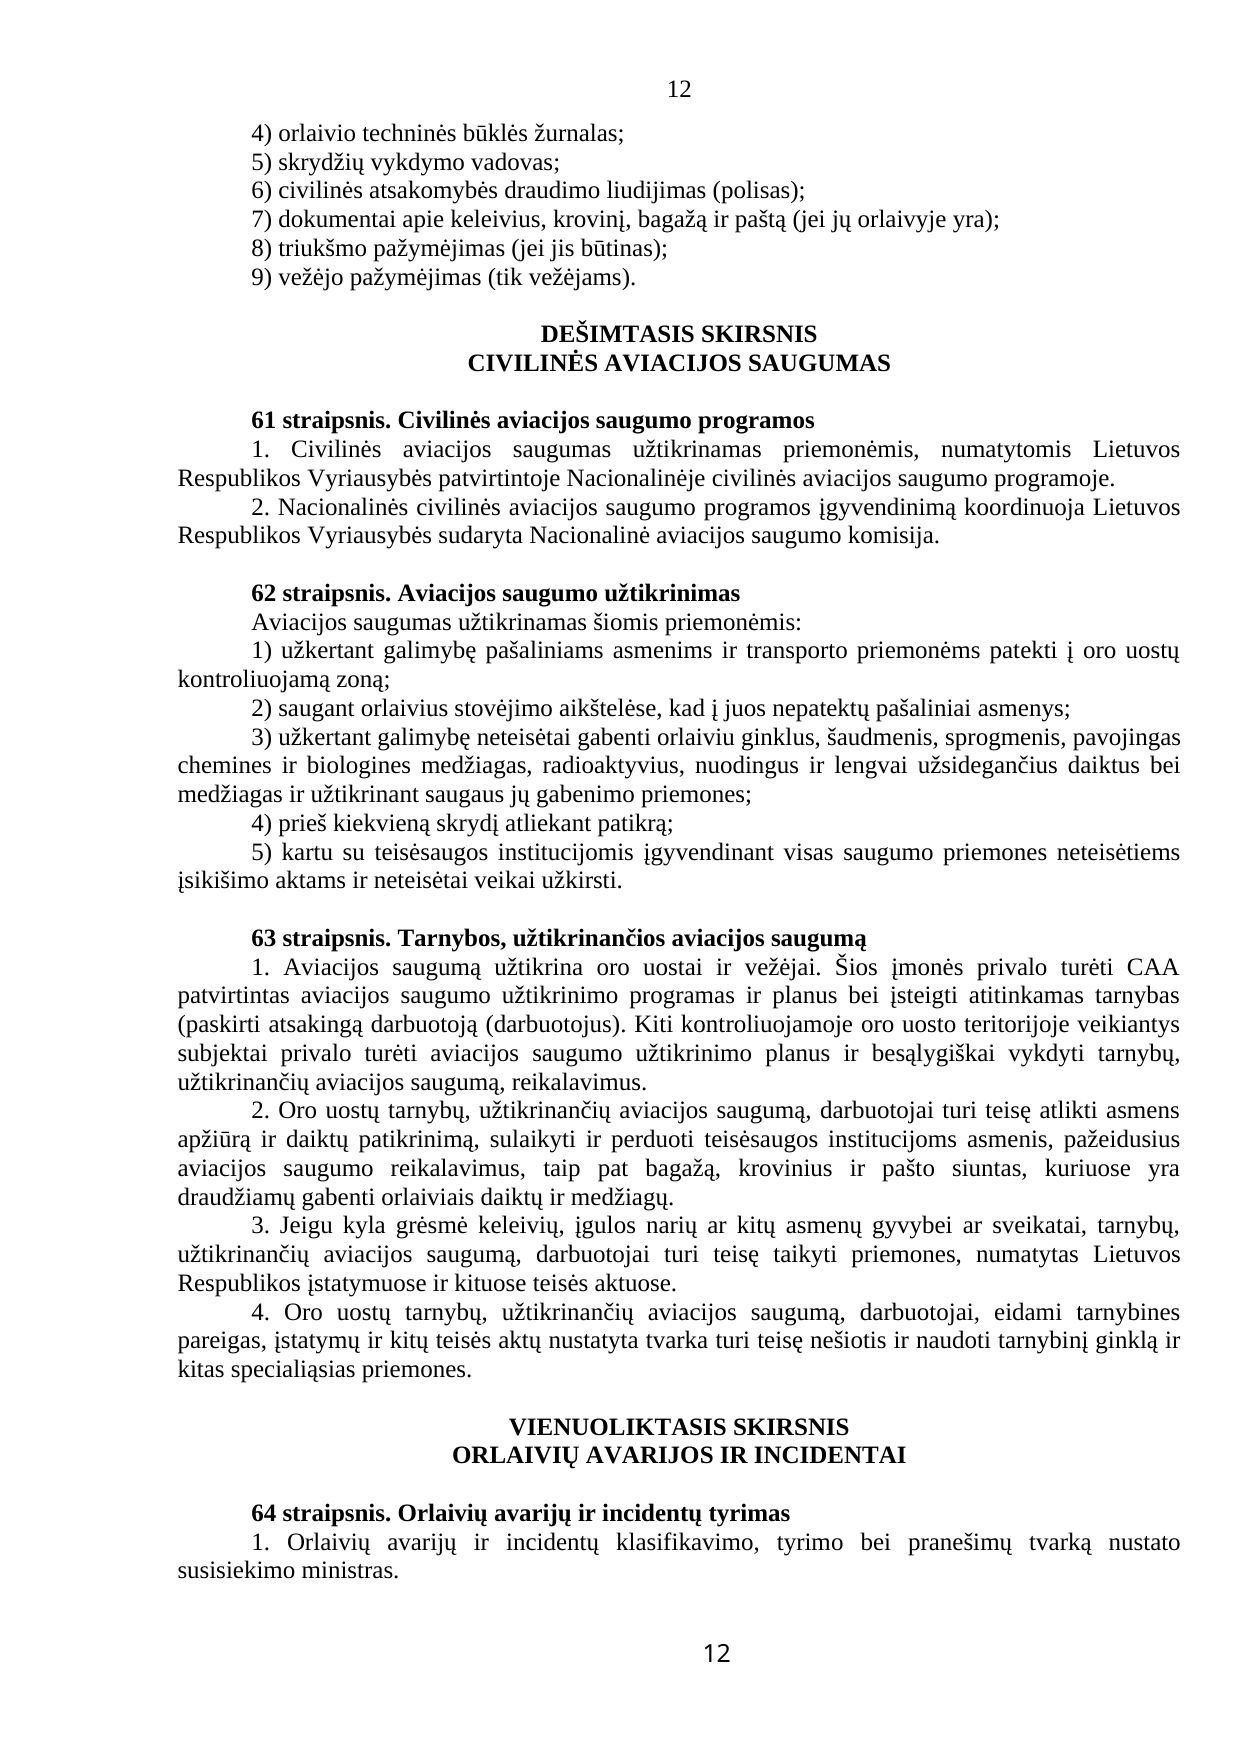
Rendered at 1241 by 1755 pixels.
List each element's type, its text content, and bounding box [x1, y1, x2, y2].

text 63 straipsnis. Tarnybos, užtikrinančios aviacijos saugumą [177, 923, 1181, 952]
text DEŠIMTASIS SKIRSNIS [177, 319, 1181, 348]
text 9) vežėjo pažymėjimas (tik vežėjams). [177, 262, 1181, 291]
text Aviacijos saugumas užtikrinamas šiomis priemonėmis: [177, 607, 1181, 636]
text 1. Civilinės aviacijos saugumas užtikrinamas priemonėmis, numatytomis Lietuvos Respublikos Vyriausybės patvirtintoje Nacionalinėje civilinės aviacijos saugumo programoje. [177, 434, 1181, 492]
text 6) civilinės atsakomybės draudimo liudijimas (polisas); [177, 176, 1181, 204]
text 5) skrydžių vykdymo vadovas; [177, 147, 1181, 176]
text 5) kartu su teisėsaugos institucijomis įgyvendinant visas saugumo priemones neteisėtiems įsikišimo aktams ir neteisėtai veikai užkirsti. [177, 837, 1181, 894]
text 1) užkertant galimybę pašaliniams asmenims ir transporto priemonėms patekti į oro uostų kontroliuojamą zoną; [177, 636, 1181, 693]
text 3. Jeigu kyla grėsmė keleivių, įgulos narių ar kitų asmenų gyvybei ar sveikatai, tarnybų, užtikrinančių aviacijos saugumą, darbuotojai turi teisę taikyti priemones, numatytas Lietuvos Respublikos įstatymuose ir kituose teisės aktuose. [177, 1211, 1181, 1297]
text 1. Aviacijos saugumą užtikrina oro uostai ir vežėjai. Šios įmonės privalo turėti CAA patvirtintas aviacijos saugumo užtikrinimo programas ir planus bei įsteigti atitinkamas tarnybas (paskirti atsakingą darbuotoją (darbuotojus). Kiti kontroliuojamoje oro uosto teritorijoje veikiantys subjektai privalo turėti aviacijos saugumo užtikrinimo planus ir besąlygiškai vykdyti tarnybų, užtikrinančių aviacijos saugumą, reikalavimus. [177, 952, 1181, 1096]
text 62 straipsnis. Aviacijos saugumo užtikrinimas [177, 578, 1181, 607]
text 4) orlaivio techninės būklės žurnalas; [177, 118, 1181, 147]
text ORLAIVIŲ AVARIJOS IR INCIDENTAI [177, 1441, 1181, 1469]
text 61 straipsnis. Civilinės aviacijos saugumo programos [177, 406, 1181, 434]
text 64 straipsnis. Orlaivių avarijų ir incidentų tyrimas [177, 1498, 1181, 1527]
text CIVILINĖS AVIACIJOS SAUGUMAS [177, 348, 1181, 377]
text VIENUOLIKTASIS SKIRSNIS [177, 1412, 1181, 1441]
text 3) užkertant galimybę neteisėtai gabenti orlaiviu ginklus, šaudmenis, sprogmenis, pavojingas chemines ir biologines medžiagas, radioaktyvius, nuodingus ir lengvai užsidegančius daiktus bei medžiagas ir užtikrinant saugaus jų gabenimo priemones; [177, 722, 1181, 808]
text 4) prieš kiekvieną skrydį atliekant patikrą; [177, 808, 1181, 837]
text 2) saugant orlaivius stovėjimo aikštelėse, kad į juos nepatektų pašaliniai asmenys; [177, 693, 1181, 722]
text 1. Orlaivių avarijų ir incidentų klasifikavimo, tyrimo bei pranešimų tvarką nustato susisiekimo ministras. [177, 1527, 1181, 1584]
text 2. Nacionalinės civilinės aviacijos saugumo programos įgyvendinimą koordinuoja Lietuvos Respublikos Vyriausybės sudaryta Nacionalinė aviacijos saugumo komisija. [177, 492, 1181, 549]
text 8) triukšmo pažymėjimas (jei jis būtinas); [177, 233, 1181, 262]
text 2. Oro uostų tarnybų, užtikrinančių aviacijos saugumą, darbuotojai turi teisę atlikti asmens apžiūrą ir daiktų patikrinimą, sulaikyti ir perduoti teisėsaugos institucijoms asmenis, pažeidusius aviacijos saugumo reikalavimus, taip pat bagažą, krovinius ir pašto siuntas, kuriuose yra draudžiamų gabenti orlaiviais daiktų ir medžiagų. [177, 1096, 1181, 1211]
text 4. Oro uostų tarnybų, užtikrinančių aviacijos saugumą, darbuotojai, eidami tarnybines pareigas, įstatymų ir kitų teisės aktų nustatyta tvarka turi teisę nešiotis ir naudoti tarnybinį ginklą ir kitas specialiąsias priemones. [177, 1297, 1181, 1383]
text 7) dokumentai apie keleivius, krovinį, bagažą ir paštą (jei jų orlaivyje yra); [177, 204, 1181, 233]
